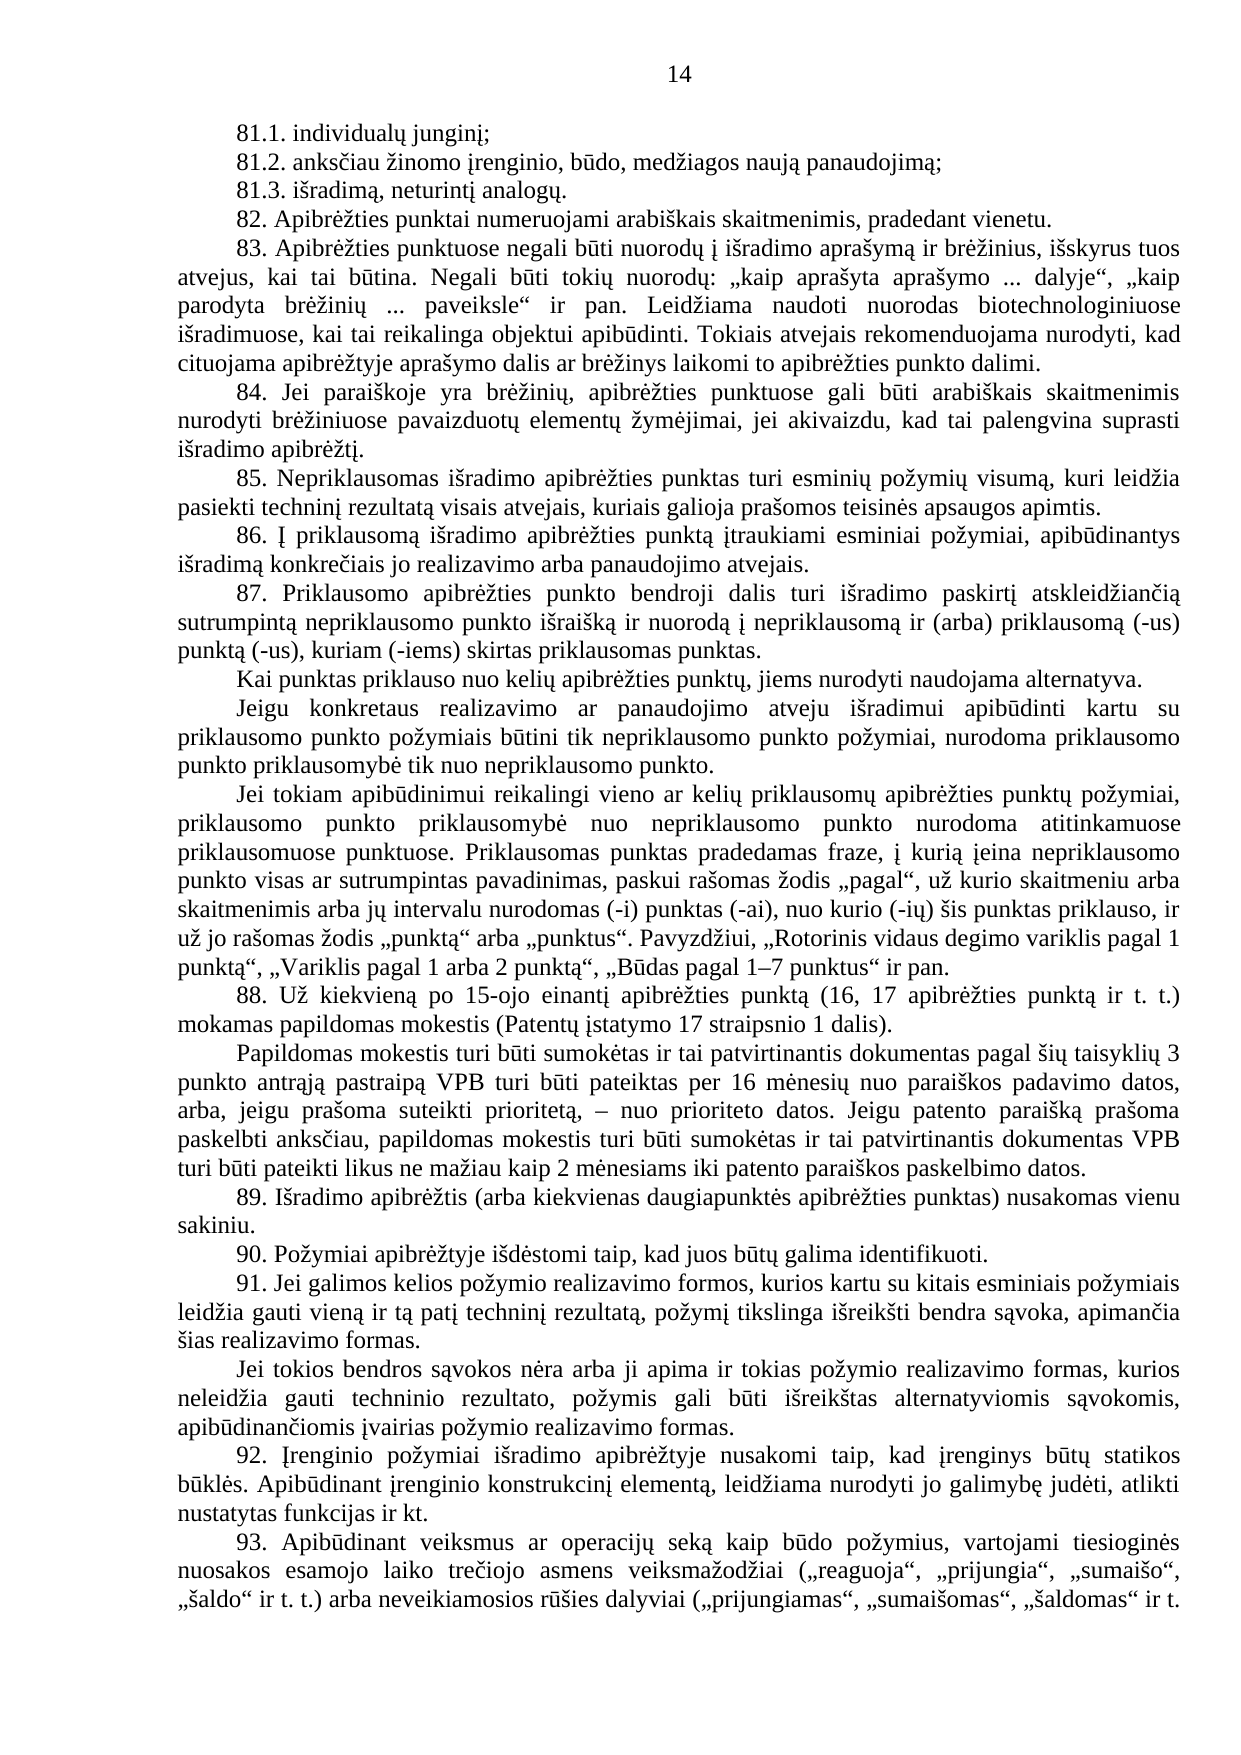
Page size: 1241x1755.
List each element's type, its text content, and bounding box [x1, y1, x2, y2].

text 88. Už kiekvieną po 15-ojo einantį apibrėžties punktą (16, 17 apibrėžties punktą ir t. t.) mokamas papildomas mokestis (Patentų įstatymo 17 straipsnio 1 dalis). [177, 981, 1181, 1038]
text 90. Požymiai apibrėžtyje išdėstomi taip, kad juos būtų galima identifikuoti. [177, 1239, 1181, 1268]
text 87. Priklausomo apibrėžties punkto bendroji dalis turi išradimo paskirtį atskleidžiančią sutrumpintą nepriklausomo punkto išraišką ir nuorodą į nepriklausomą ir (arba) priklausomą (-us) punktą (-us), kuriam (-iems) skirtas priklausomas punktas. [177, 578, 1181, 664]
text 81.3. išradimą, neturintį analogų. [177, 176, 1181, 204]
text 81.1. individualų junginį; [177, 118, 1181, 147]
text Papildomas mokestis turi būti sumokėtas ir tai patvirtinantis dokumentas pagal šių taisyklių 3 punkto antrąją pastraipą VPB turi būti pateiktas per 16 mėnesių nuo paraiškos padavimo datos, arba, jeigu prašoma suteikti prioritetą, – nuo prioriteto datos. Jeigu patento paraišką prašoma paskelbti anksčiau, papildomas mokestis turi būti sumokėtas ir tai patvirtinantis dokumentas VPB turi būti pateikti likus ne mažiau kaip 2 mėnesiams iki patento paraiškos paskelbimo datos. [177, 1038, 1181, 1182]
text 82. Apibrėžties punktai numeruojami arabiškais skaitmenimis, pradedant vienetu. [177, 204, 1181, 233]
text 91. Jei galimos kelios požymio realizavimo formos, kurios kartu su kitais esminiais požymiais leidžia gauti vieną ir tą patį techninį rezultatą, požymį tikslinga išreikšti bendra sąvoka, apimančia šias realizavimo formas. [177, 1268, 1181, 1354]
text Jei tokios bendros sąvokos nėra arba ji apima ir tokias požymio realizavimo formas, kurios neleidžia gauti techninio rezultato, požymis gali būti išreikštas alternatyviomis sąvokomis, apibūdinančiomis įvairias požymio realizavimo formas. [177, 1354, 1181, 1441]
text 89. Išradimo apibrėžtis (arba kiekvienas daugiapunktės apibrėžties punktas) nusakomas vienu sakiniu. [177, 1182, 1181, 1239]
text 86. Į priklausomą išradimo apibrėžties punktą įtraukiami esminiai požymiai, apibūdinantys išradimą konkrečiais jo realizavimo arba panaudojimo atvejais. [177, 521, 1181, 578]
text 83. Apibrėžties punktuose negali būti nuorodų į išradimo aprašymą ir brėžinius, išskyrus tuos atvejus, kai tai būtina. Negali būti tokių nuorodų: „kaip aprašyta aprašymo ... dalyje“, „kaip parodyta brėžinių ... paveiksle“ ir pan. Leidžiama naudoti nuorodas biotechnologiniuose išradimuose, kai tai reikalinga objektui apibūdinti. Tokiais atvejais rekomenduojama nurodyti, kad cituojama apibrėžtyje aprašymo dalis ar brėžinys laikomi to apibrėžties punkto dalimi. [177, 233, 1181, 377]
text Jei tokiam apibūdinimui reikalingi vieno ar kelių priklausomų apibrėžties punktų požymiai, priklausomo punkto priklausomybė nuo nepriklausomo punkto nurodoma atitinkamuose priklausomuose punktuose. Priklausomas punktas pradedamas fraze, į kurią įeina nepriklausomo punkto visas ar sutrumpintas pavadinimas, paskui rašomas žodis „pagal“, už kurio skaitmeniu arba skaitmenimis arba jų intervalu nurodomas (-i) punktas (-ai), nuo kurio (-ių) šis punktas priklauso, ir už jo rašomas žodis „punktą“ arba „punktus“. Pavyzdžiui, „Rotorinis vidaus degimo variklis pagal 1 punktą“, „Variklis pagal 1 arba 2 punktą“, „Būdas pagal 1–7 punktus“ ir pan. [177, 779, 1181, 981]
text 85. Nepriklausomas išradimo apibrėžties punktas turi esminių požymių visumą, kuri leidžia pasiekti techninį rezultatą visais atvejais, kuriais galioja prašomos teisinės apsaugos apimtis. [177, 463, 1181, 521]
text 92. Įrenginio požymiai išradimo apibrėžtyje nusakomi taip, kad įrenginys būtų statikos būklės. Apibūdinant įrenginio konstrukcinį elementą, leidžiama nurodyti jo galimybę judėti, atlikti nustatytas funkcijas ir kt. [177, 1441, 1181, 1527]
text 81.2. anksčiau žinomo įrenginio, būdo, medžiagos naują panaudojimą; [177, 147, 1181, 176]
text Jeigu konkretaus realizavimo ar panaudojimo atveju išradimui apibūdinti kartu su priklausomo punkto požymiais būtini tik nepriklausomo punkto požymiai, nurodoma priklausomo punkto priklausomybė tik nuo nepriklausomo punkto. [177, 693, 1181, 779]
text 93. Apibūdinant veiksmus ar operacijų seką kaip būdo požymius, vartojami tiesioginės nuosakos esamojo laiko trečiojo asmens veiksmažodžiai („reaguoja“, „prijungia“, „sumaišo“, „šaldo“ ir t. t.) arba neveikiamosios rūšies dalyviai („prijungiamas“, „sumaišomas“, „šaldomas“ ir t. [177, 1527, 1181, 1613]
text Kai punktas priklauso nuo kelių apibrėžties punktų, jiems nurodyti naudojama alternatyva. [177, 664, 1181, 693]
text 84. Jei paraiškoje yra brėžinių, apibrėžties punktuose gali būti arabiškais skaitmenimis nurodyti brėžiniuose pavaizduotų elementų žymėjimai, jei akivaizdu, kad tai palengvina suprasti išradimo apibrėžtį. [177, 377, 1181, 463]
